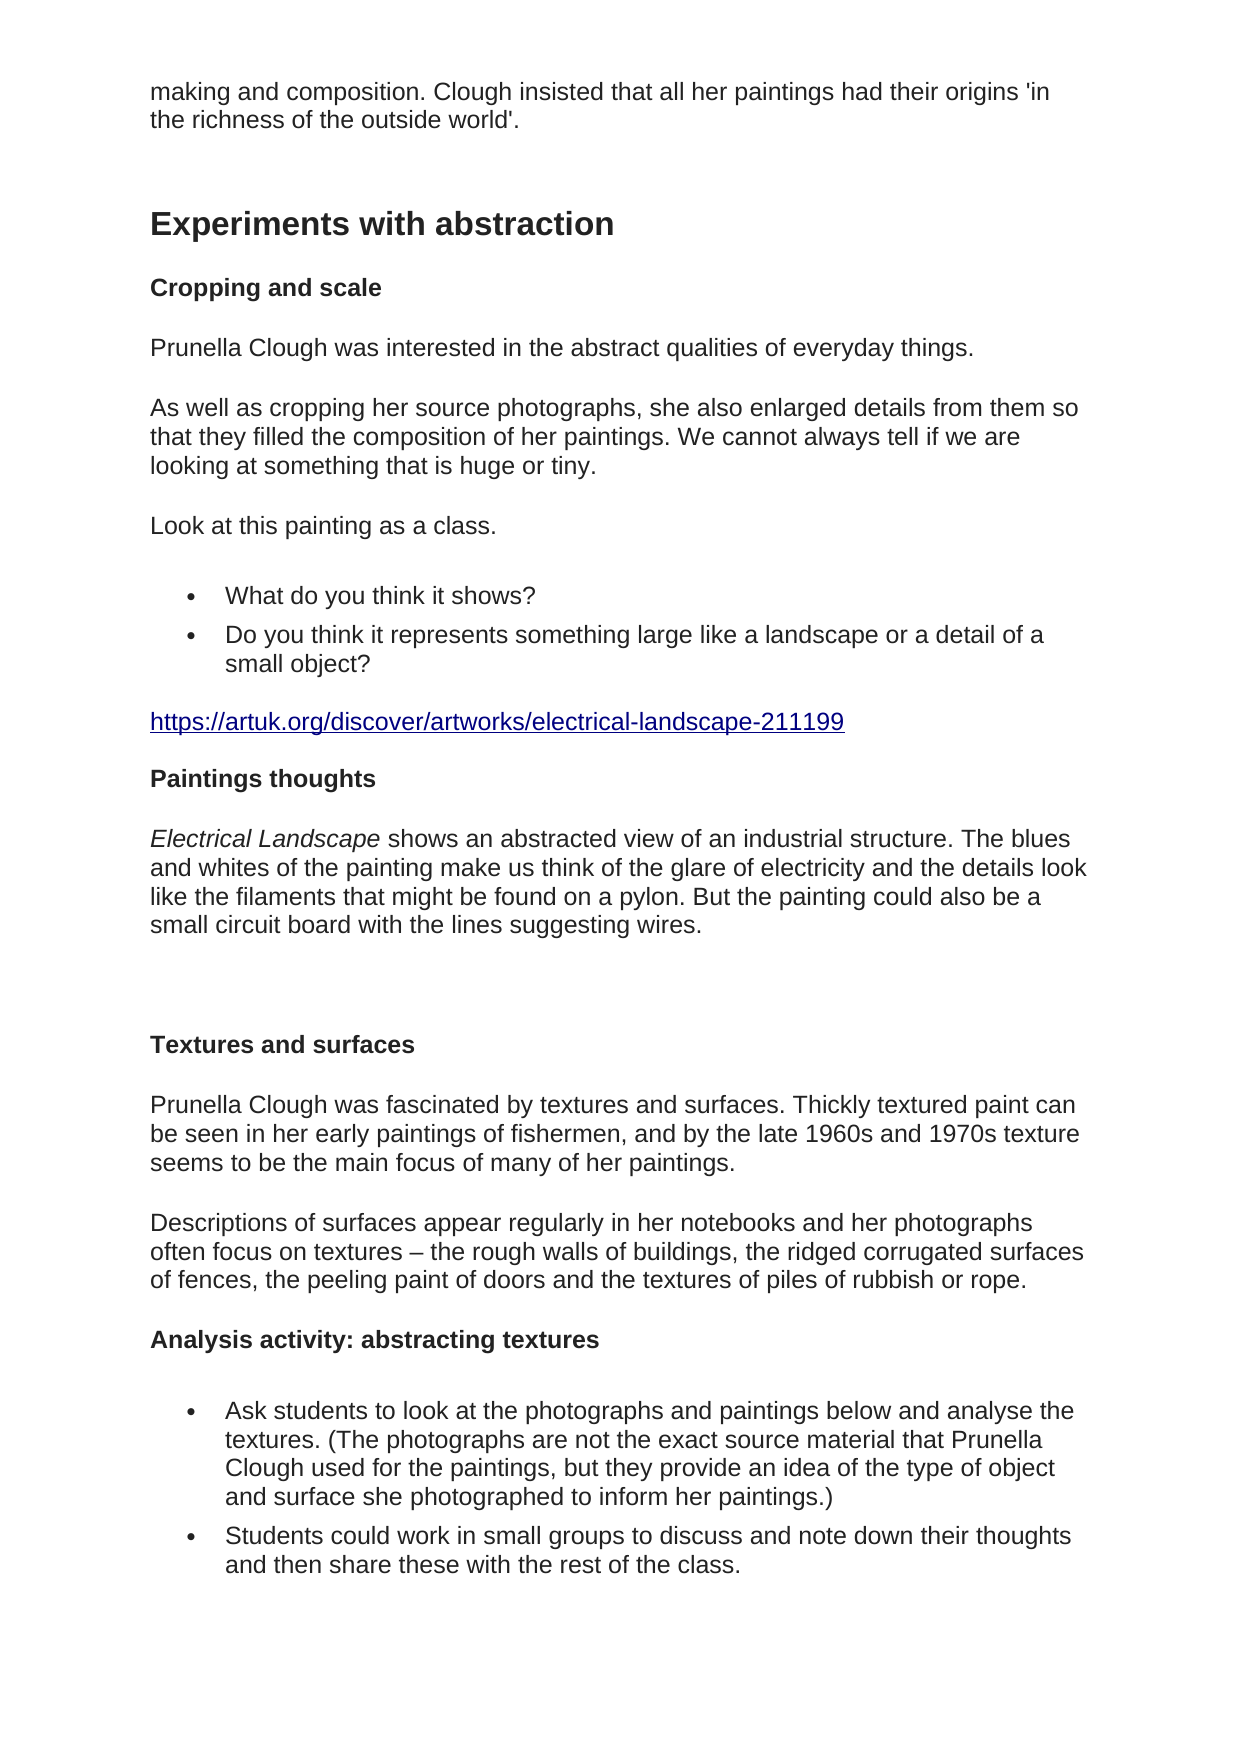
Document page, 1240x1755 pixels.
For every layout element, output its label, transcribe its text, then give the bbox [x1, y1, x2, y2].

list Students could work in small groups to discuss and note down their thoughts and then share these with the rest of the class. [187, 1521, 1089, 1579]
text Electrical Landscape shows an abstracted view of an industrial structure. The blues and whites of the painting make us think of the glare of electricity and the details look like the filaments that might be found on a pylon. But the painting could also be a small circuit board with the lines suggesting wires. [150, 824, 1089, 939]
list Do you think it represents something large like a landscape or a detail of a small object? [187, 620, 1089, 678]
text making and composition. Clough insisted that all her paintings had their origins 'in the richness of the outside world'. [150, 77, 1089, 134]
text Textures and surfaces [150, 1030, 1089, 1059]
text https://artuk.org/discover/artworks/electrical-landscape-211199 [150, 707, 1089, 735]
list Ask students to look at the photographs and paintings below and analyse the textures. (The photographs are not the exact source material that Prunella Clough used for the paintings, but they provide an idea of the type of object and surface she photographed to inform her paintings.) [187, 1396, 1089, 1511]
text Prunella Clough was fascinated by textures and surfaces. Thickly textured paint can be seen in her early paintings of fishermen, and by the late 1960s and 1970s texture seems to be the main focus of many of her paintings. [150, 1090, 1089, 1177]
text Cropping and scale [150, 273, 1089, 302]
text Analysis activity: abstracting textures [150, 1325, 1089, 1354]
text Look at this painting as a class. [150, 511, 1089, 539]
text As well as cropping her source photographs, she also enlarged details from them so that they filled the composition of her paintings. We cannot always tell if we are looking at something that is huge or tiny. [150, 393, 1089, 479]
text Prunella Clough was interested in the abstract qualities of everyday things. [150, 333, 1089, 362]
list What do you think it shows? [187, 581, 1089, 610]
text Paintings thoughts [150, 764, 1089, 793]
subtitle Experiments with abstraction [150, 204, 1089, 242]
text Descriptions of surfaces appear regularly in her notebooks and her photographs often focus on textures – the rough walls of buildings, the ridged corrugated surfaces of fences, the peeling paint of doors and the textures of piles of rubbish or rope. [150, 1208, 1089, 1294]
